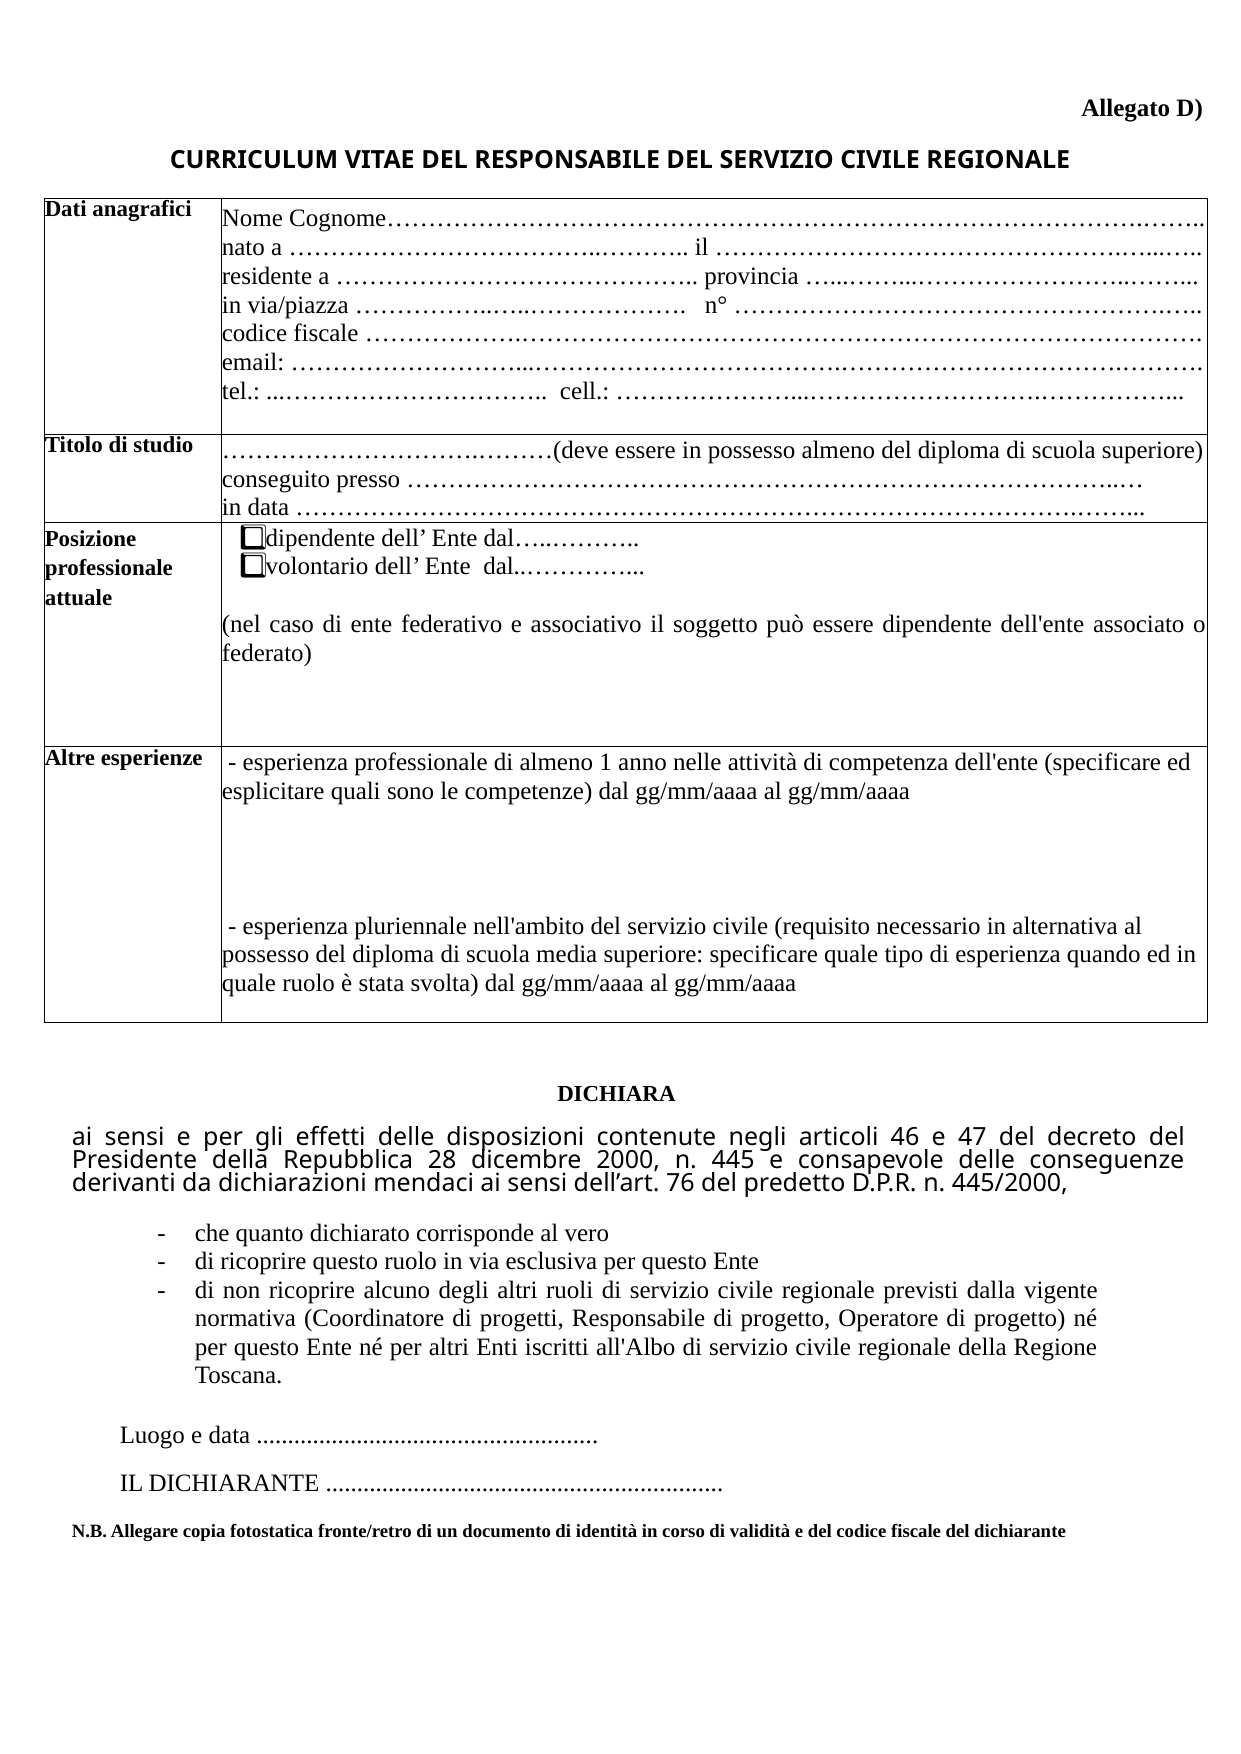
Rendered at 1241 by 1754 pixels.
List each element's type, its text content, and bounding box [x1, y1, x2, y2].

table_cell Titolo di studio [45, 457, 221, 522]
text N.B. Allegare copia fotostatica fronte/retro di un documento di identità in corso di validità e del codice fiscale del dichiarante [72, 1523, 1186, 1542]
list che quanto dichiarato corrisponde al vero [157, 1218, 1186, 1247]
table_cell - esperienza professionale di almeno 1 anno nelle attività di competenza dell'ente (specificare ed esplicitare quali sono le competenze) dal gg/mm/aaaa al gg/mm/aaaa - esperienza pluriennale nell'ambito del servizio civile (requisito necessario in alternativa al possesso del diploma di scuola media superiore: specificare quale tipo di esperienza quando ed in quale ruolo è stata svolta) dal gg/mm/aaaa al gg/mm/aaaa [222, 916, 1207, 1022]
text DICHIARA [557, 1083, 1186, 1106]
text Luogo e data [119, 1423, 1186, 1448]
table_header Dati anagrafici [45, 221, 221, 433]
table_cell ⃣ dipendente dell’ Ente dal…..……….. ⃣ volontario dell’ Ente dal..…………... (nel caso di ente federativo e associativo il soggetto può essere dipendente dell'ente associato o federato) [222, 523, 1207, 551]
table_cell Posizione professionale attuale [45, 611, 221, 746]
text IL DICHIARANTE [119, 1472, 1186, 1497]
text CURRICULUM VITAE DEL RESPONSABILE DEL SERVIZIO CIVILE REGIONALE [37, 142, 1203, 176]
list di ricoprire questo ruolo in via esclusiva per questo Ente [157, 1247, 1186, 1275]
text ai sensi e per gli effetti delle disposizioni contenute negli articoli 46 e 47 del decreto del Presidente della Repubblica 28 dicembre 2000, n. 445 e consapevole delle conseguenze derivanti da dichiarazioni mendaci ai sensi dell’art. 76 del predetto D.P.R. n. 445/2000, [72, 1127, 1186, 1196]
table_cell ⃣ dipendente dell’ Ente dal…..……….. ⃣ volontario dell’ Ente dal..…………... (nel caso di ente federativo e associativo il soggetto può essere dipendente dell'ente associato o federato) [222, 666, 1207, 746]
text Allegato D) [37, 93, 1203, 122]
list di non ricoprire alcuno degli altri ruoli di servizio civile regionale previsti dalla vigente normativa (Coordinatore di progetti, Responsabile di progetto, Operatore di progetto) né per questo Ente né per altri Enti iscritti all'Albo di servizio civile regionale della Regione Toscana. [157, 1275, 1099, 1389]
table_cell Altre esperienze [45, 770, 221, 1022]
